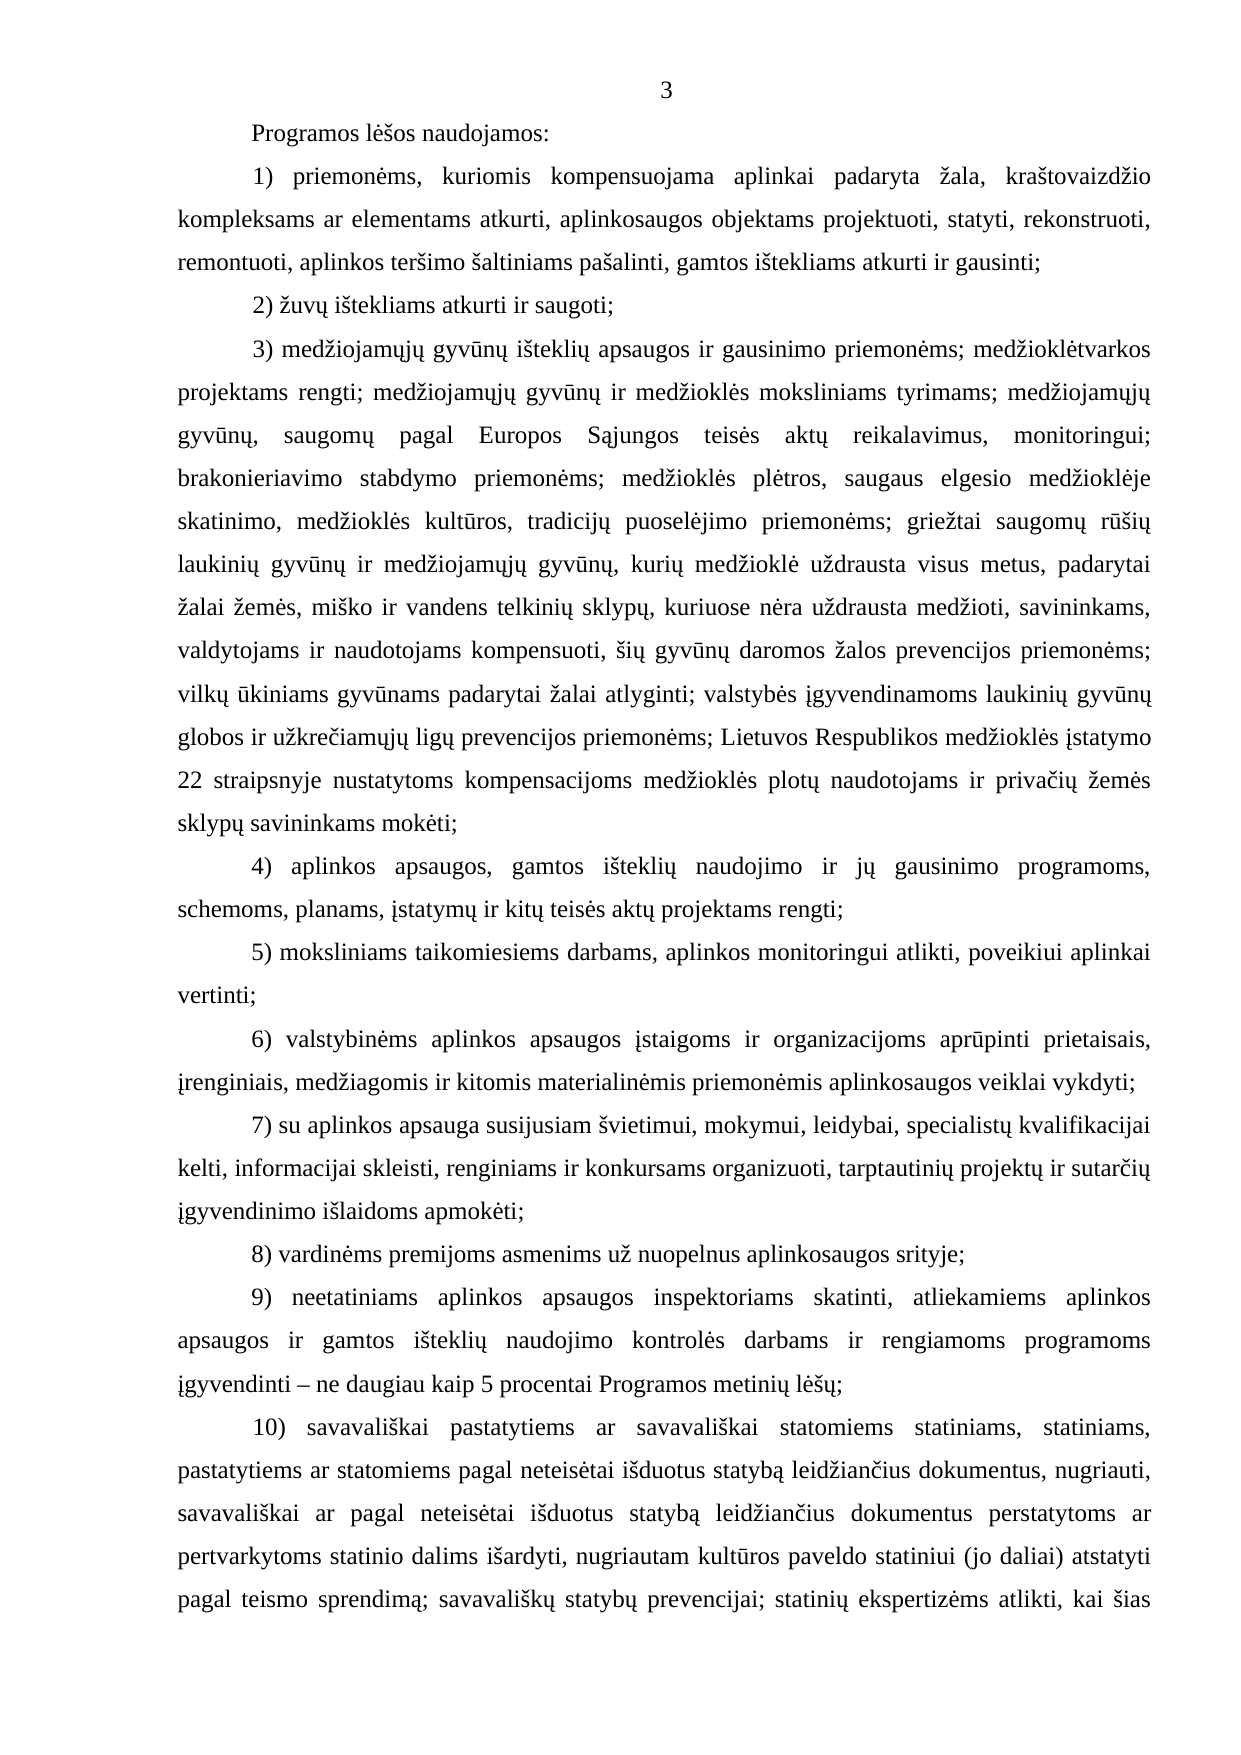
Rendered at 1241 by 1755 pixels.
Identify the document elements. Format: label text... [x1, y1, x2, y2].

text Programos lėšos naudojamos: [177, 118, 1152, 147]
text 2) žuvų ištekliams atkurti ir saugoti; [177, 291, 1152, 319]
text 3) medžiojamųjų gyvūnų išteklių apsaugos ir gausinimo priemonėms; medžioklėtvarkos projektams rengti; medžiojamųjų gyvūnų ir medžioklės moksliniams tyrimams; medžiojamųjų gyvūnų, saugomų pagal Europos Sąjungos teisės aktų reikalavimus, monitoringui; brakonieriavimo stabdymo priemonėms; medžioklės plėtros, saugaus elgesio medžioklėje skatinimo, medžioklės kultūros, tradicijų puoselėjimo priemonėms; griežtai saugomų rūšių laukinių gyvūnų ir medžiojamųjų gyvūnų, kurių medžioklė uždrausta visus metus, padarytai žalai žemės, miško ir vandens telkinių sklypų, kuriuose nėra uždrausta medžioti, savininkams, valdytojams ir naudotojams kompensuoti, šių gyvūnų daromos žalos prevencijos priemonėms; vilkų ūkiniams gyvūnams padarytai žalai atlyginti; valstybės įgyvendinamoms laukinių gyvūnų globos ir užkrečiamųjų ligų prevencijos priemonėms; Lietuvos Respublikos medžioklės įstatymo 22 straipsnyje nustatytoms kompensacijoms medžioklės plotų naudotojams ir privačių žemės sklypų savininkams mokėti; [177, 334, 1152, 837]
text 1) priemonėms, kuriomis kompensuojama aplinkai padaryta žala, kraštovaizdžio kompleksams ar elementams atkurti, aplinkosaugos objektams projektuoti, statyti, rekonstruoti, remontuoti, aplinkos teršimo šaltiniams pašalinti, gamtos ištekliams atkurti ir gausinti; [177, 161, 1152, 276]
text 9) neetatiniams aplinkos apsaugos inspektoriams skatinti, atliekamiems aplinkos apsaugos ir gamtos išteklių naudojimo kontrolės darbams ir rengiamoms programoms įgyvendinti – ne daugiau kaip 5 procentai Programos metinių lėšų; [177, 1282, 1152, 1397]
text 5) moksliniams taikomiesiems darbams, aplinkos monitoringui atlikti, poveikiui aplinkai vertinti; [177, 937, 1152, 1009]
text 10) savavališkai pastatytiems ar savavališkai statomiems statiniams, statiniams, pastatytiems ar statomiems pagal neteisėtai išduotus statybą leidžiančius dokumentus, nugriauti, savavališkai ar pagal neteisėtai išduotus statybą leidžiančius dokumentus perstatytoms ar pertvarkytoms statinio dalims išardyti, nugriautam kultūros paveldo statiniui (jo daliai) atstatyti pagal teismo sprendimą; savavališkų statybų prevencijai; statinių ekspertizėms atlikti, kai šias [177, 1412, 1152, 1613]
text 4) aplinkos apsaugos, gamtos išteklių naudojimo ir jų gausinimo programoms, schemoms, planams, įstatymų ir kitų teisės aktų projektams rengti; [177, 851, 1152, 923]
text 8) vardinėms premijoms asmenims už nuopelnus aplinkosaugos srityje; [177, 1239, 1152, 1268]
text 7) su aplinkos apsauga susijusiam švietimui, mokymui, leidybai, specialistų kvalifikacijai kelti, informacijai skleisti, renginiams ir konkursams organizuoti, tarptautinių projektų ir sutarčių įgyvendinimo išlaidoms apmokėti; [177, 1110, 1152, 1225]
text 6) valstybinėms aplinkos apsaugos įstaigoms ir organizacijoms aprūpinti prietaisais, įrenginiais, medžiagomis ir kitomis materialinėmis priemonėmis aplinkosaugos veiklai vykdyti; [177, 1024, 1152, 1096]
